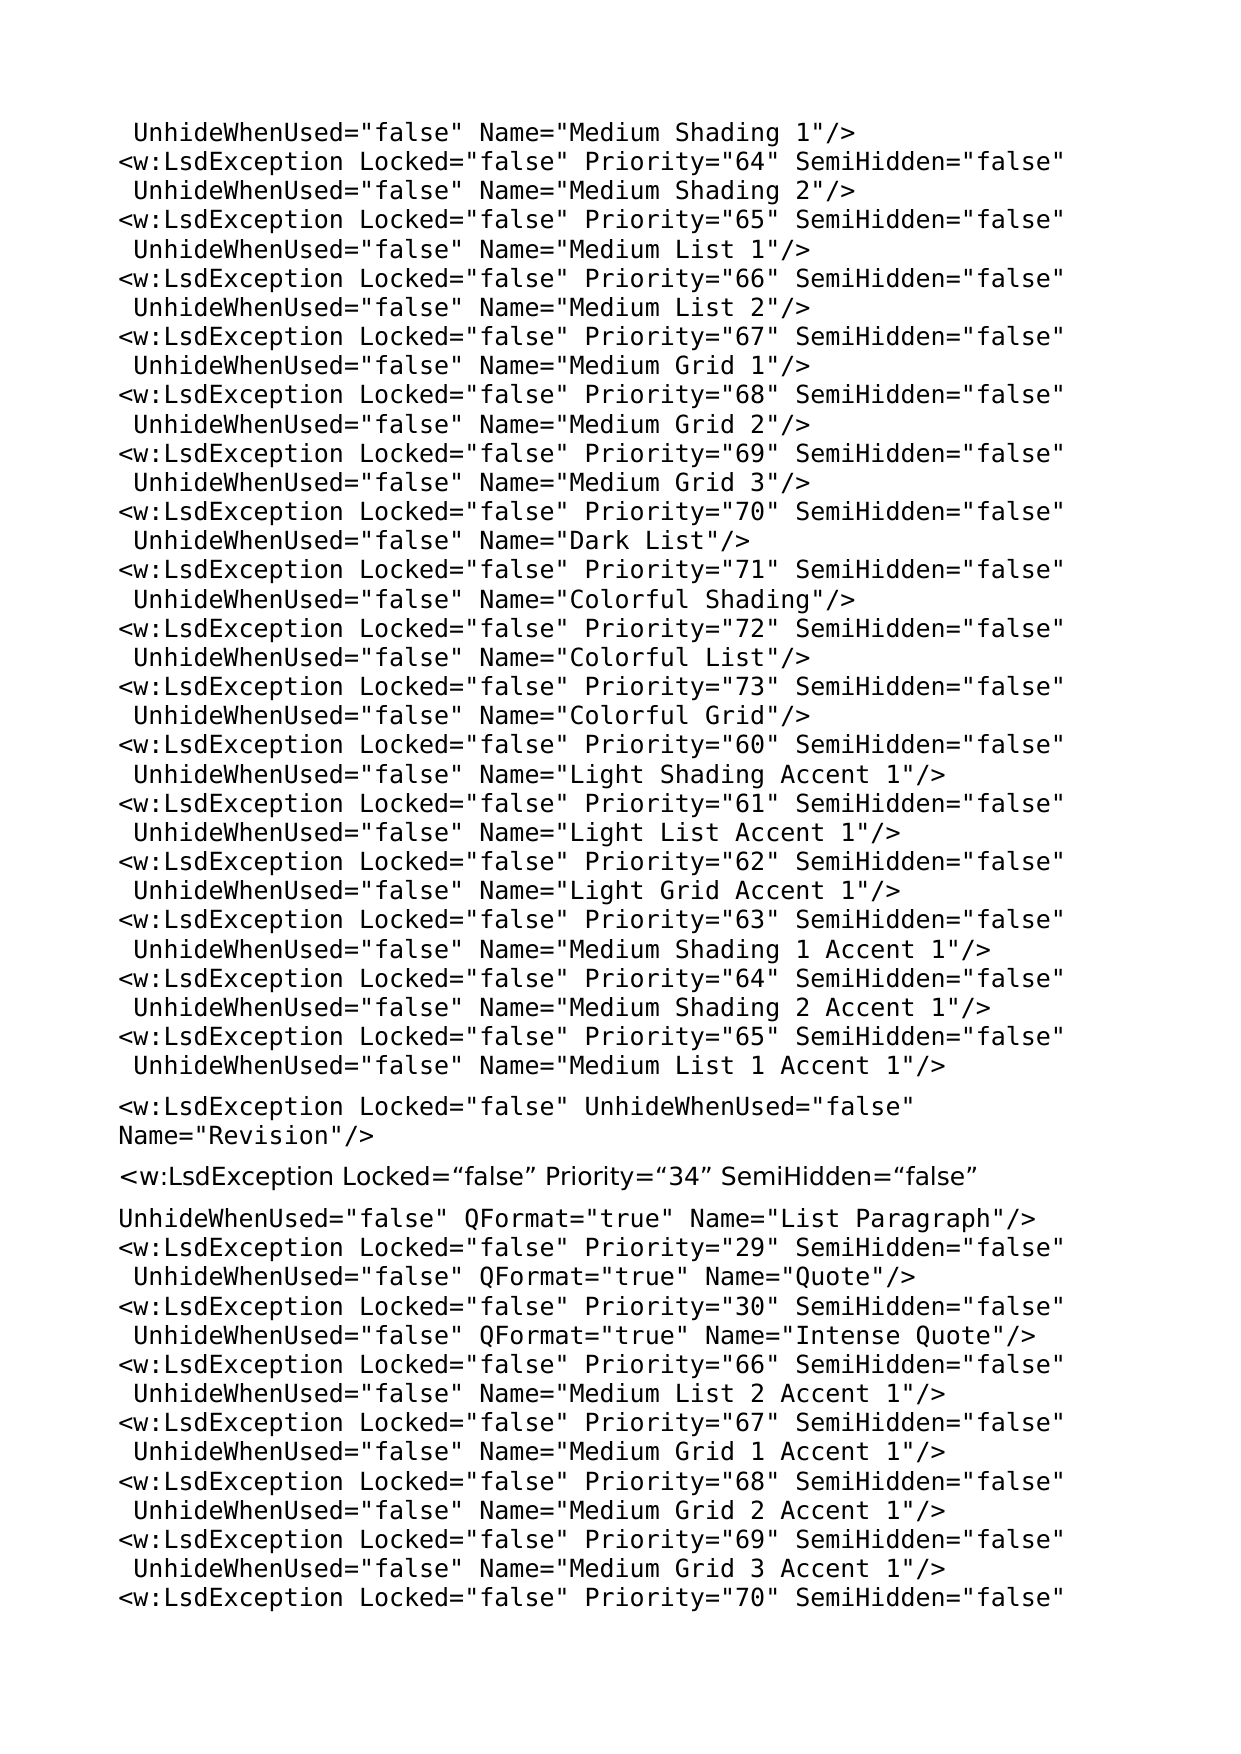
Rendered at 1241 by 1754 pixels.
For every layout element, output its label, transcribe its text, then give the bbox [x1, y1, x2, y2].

text UnhideWhenUsed="false" Name="Medium Shading 1"/> <w:LsdException Locked="false" Priority="64" SemiHidden="false" UnhideWhenUsed="false" Name="Medium Shading 2"/> <w:LsdException Locked="false" Priority="65" SemiHidden="false" UnhideWhenUsed="false" Name="Medium List 1"/> <w:LsdException Locked="false" Priority="66" SemiHidden="false" UnhideWhenUsed="false" Name="Medium List 2"/> <w:LsdException Locked="false" Priority="67" SemiHidden="false" UnhideWhenUsed="false" Name="Medium Grid 1"/> <w:LsdException Locked="false" Priority="68" SemiHidden="false" UnhideWhenUsed="false" Name="Medium Grid 2"/> <w:LsdException Locked="false" Priority="69" SemiHidden="false" UnhideWhenUsed="false" Name="Medium Grid 3"/> <w:LsdException Locked="false" Priority="70" SemiHidden="false" UnhideWhenUsed="false" Name="Dark List"/> <w:LsdException Locked="false" Priority="71" SemiHidden="false" UnhideWhenUsed="false" Name="Colorful Shading"/> <w:LsdException Locked="false" Priority="72" SemiHidden="false" UnhideWhenUsed="false" Name="Colorful List"/> <w:LsdException Locked="false" Priority="73" SemiHidden="false" UnhideWhenUsed="false" Name="Colorful Grid"/> <w:LsdException Locked="false" Priority="60" SemiHidden="false" UnhideWhenUsed="false" Name="Light Shading Accent 1"/> <w:LsdException Locked="false" Priority="61" SemiHidden="false" UnhideWhenUsed="false" Name="Light List Accent 1"/> <w:LsdException Locked="false" Priority="62" SemiHidden="false" UnhideWhenUsed="false" Name="Light Grid Accent 1"/> <w:LsdException Locked="false" Priority="63" SemiHidden="false" UnhideWhenUsed="false" Name="Medium Shading 1 Accent 1"/> <w:LsdException Locked="false" Priority="64" SemiHidden="false" UnhideWhenUsed="false" Name="Medium Shading 2 Accent 1"/> <w:LsdException Locked="false" Priority="65" SemiHidden="false" UnhideWhenUsed="false" Name="Medium List 1 Accent 1"/> [118, 118, 1122, 1081]
text UnhideWhenUsed="false" QFormat="true" Name="List Paragraph"/> <w:LsdException Locked="false" Priority="29" SemiHidden="false" UnhideWhenUsed="false" QFormat="true" Name="Quote"/> <w:LsdException Locked="false" Priority="30" SemiHidden="false" UnhideWhenUsed="false" QFormat="true" Name="Intense Quote"/> <w:LsdException Locked="false" Priority="66" SemiHidden="false" UnhideWhenUsed="false" Name="Medium List 2 Accent 1"/> <w:LsdException Locked="false" Priority="67" SemiHidden="false" UnhideWhenUsed="false" Name="Medium Grid 1 Accent 1"/> <w:LsdException Locked="false" Priority="68" SemiHidden="false" UnhideWhenUsed="false" Name="Medium Grid 2 Accent 1"/> <w:LsdException Locked="false" Priority="69" SemiHidden="false" UnhideWhenUsed="false" Name="Medium Grid 3 Accent 1"/> <w:LsdException Locked="false" Priority="70" SemiHidden="false" [118, 1204, 1122, 1612]
text <w:LsdException Locked="false" UnhideWhenUsed="false" Name="Revision"/> [118, 1092, 1122, 1151]
text <w:LsdException Locked=“false” Priority=“34” SemiHidden=“false” [118, 1162, 1122, 1192]
